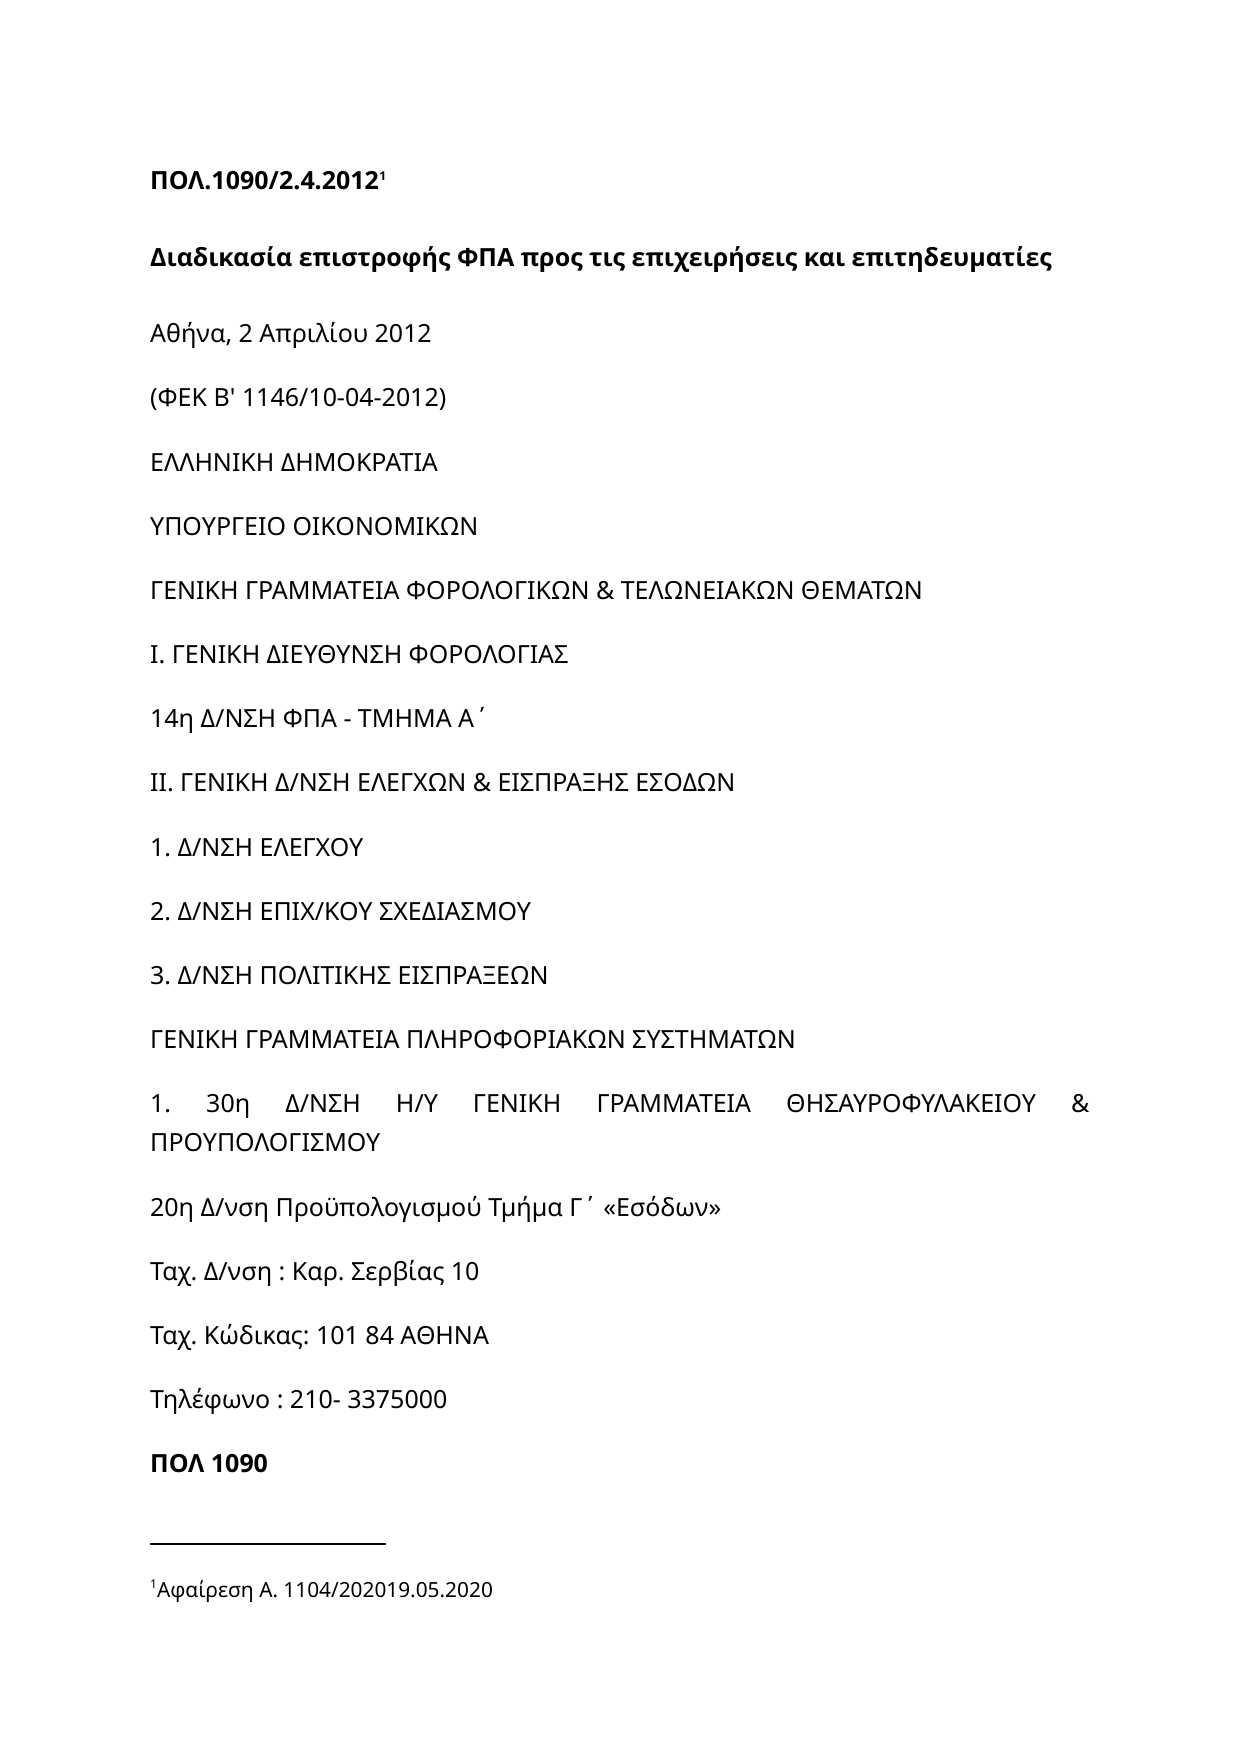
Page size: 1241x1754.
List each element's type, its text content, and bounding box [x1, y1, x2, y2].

text 20η Δ/νση Προϋπολογισμού Τμήμα Γ΄ «Εσόδων» [150, 1189, 1090, 1223]
text ΥΠΟΥΡΓΕΙΟ ΟΙΚΟΝΟΜΙΚΩΝ [150, 508, 1090, 542]
text Ταχ. Κώδικας: 101 84 ΑΘΗΝΑ [150, 1317, 1090, 1352]
text Τηλέφωνο : 210- 3375000 [150, 1382, 1090, 1416]
text ΠΟΛ 1090 [150, 1446, 1090, 1480]
text Αφαίρεση A. 1104/202019.05.2020 [150, 1576, 1090, 1604]
text Ταχ. Δ/νση : Καρ. Σερβίας 10 [150, 1253, 1090, 1287]
text 14η Δ/ΝΣΗ ΦΠΑ - ΤΜΗΜΑ Α΄ [150, 701, 1090, 735]
text Ι. ΓΕΝΙΚΗ ΔΙΕΥΘΥΝΣΗ ΦΟΡΟΛΟΓΙΑΣ [150, 637, 1090, 671]
text 1. Δ/ΝΣΗ ΕΛΕΓΧΟΥ [150, 829, 1090, 863]
title Διαδικασία επιστροφής ΦΠΑ προς τις επιχειρήσεις και επιτηδευματίες [150, 239, 1090, 273]
text ΓΕΝΙΚΗ ΓΡΑΜΜΑΤΕΙΑ ΠΛΗΡΟΦΟΡΙΑΚΩΝ ΣΥΣΤΗΜΑΤΩΝ [150, 1022, 1090, 1056]
text 2. Δ/ΝΣΗ ΕΠΙΧ/ΚΟΥ ΣΧΕΔΙΑΣΜΟΥ [150, 893, 1090, 927]
title ΠΟΛ.1090/2.4.2012 [150, 162, 1090, 197]
text ΕΛΛΗΝΙΚΗ ΔΗΜΟΚΡΑΤΙΑ [150, 444, 1090, 478]
text 1. 30η Δ/ΝΣΗ Η/Υ ΓΕΝΙΚΗ ΓΡΑΜΜΑΤΕΙΑ ΘΗΣΑΥΡΟΦΥΛΑΚΕΙΟΥ & ΠΡΟΥΠΟΛΟΓΙΣΜΟΥ [150, 1086, 1090, 1159]
text ΓΕΝΙΚΗ ΓΡΑΜΜΑΤΕΙΑ ΦΟΡΟΛΟΓΙΚΩΝ & ΤΕΛΩΝΕΙΑΚΩΝ ΘΕΜΑΤΩΝ [150, 572, 1090, 607]
text Αθήνα, 2 Απριλίου 2012 [150, 316, 1090, 350]
text ΙΙ. ΓΕΝΙΚΗ Δ/ΝΣΗ ΕΛΕΓΧΩΝ & ΕΙΣΠΡΑΞΗΣ ΕΣΟΔΩΝ [150, 765, 1090, 799]
text (ΦΕΚ Β' 1146/10-04-2012) [150, 380, 1090, 414]
text 3. Δ/ΝΣΗ ΠΟΛΙΤΙΚΗΣ ΕΙΣΠΡΑΞΕΩΝ [150, 957, 1090, 992]
